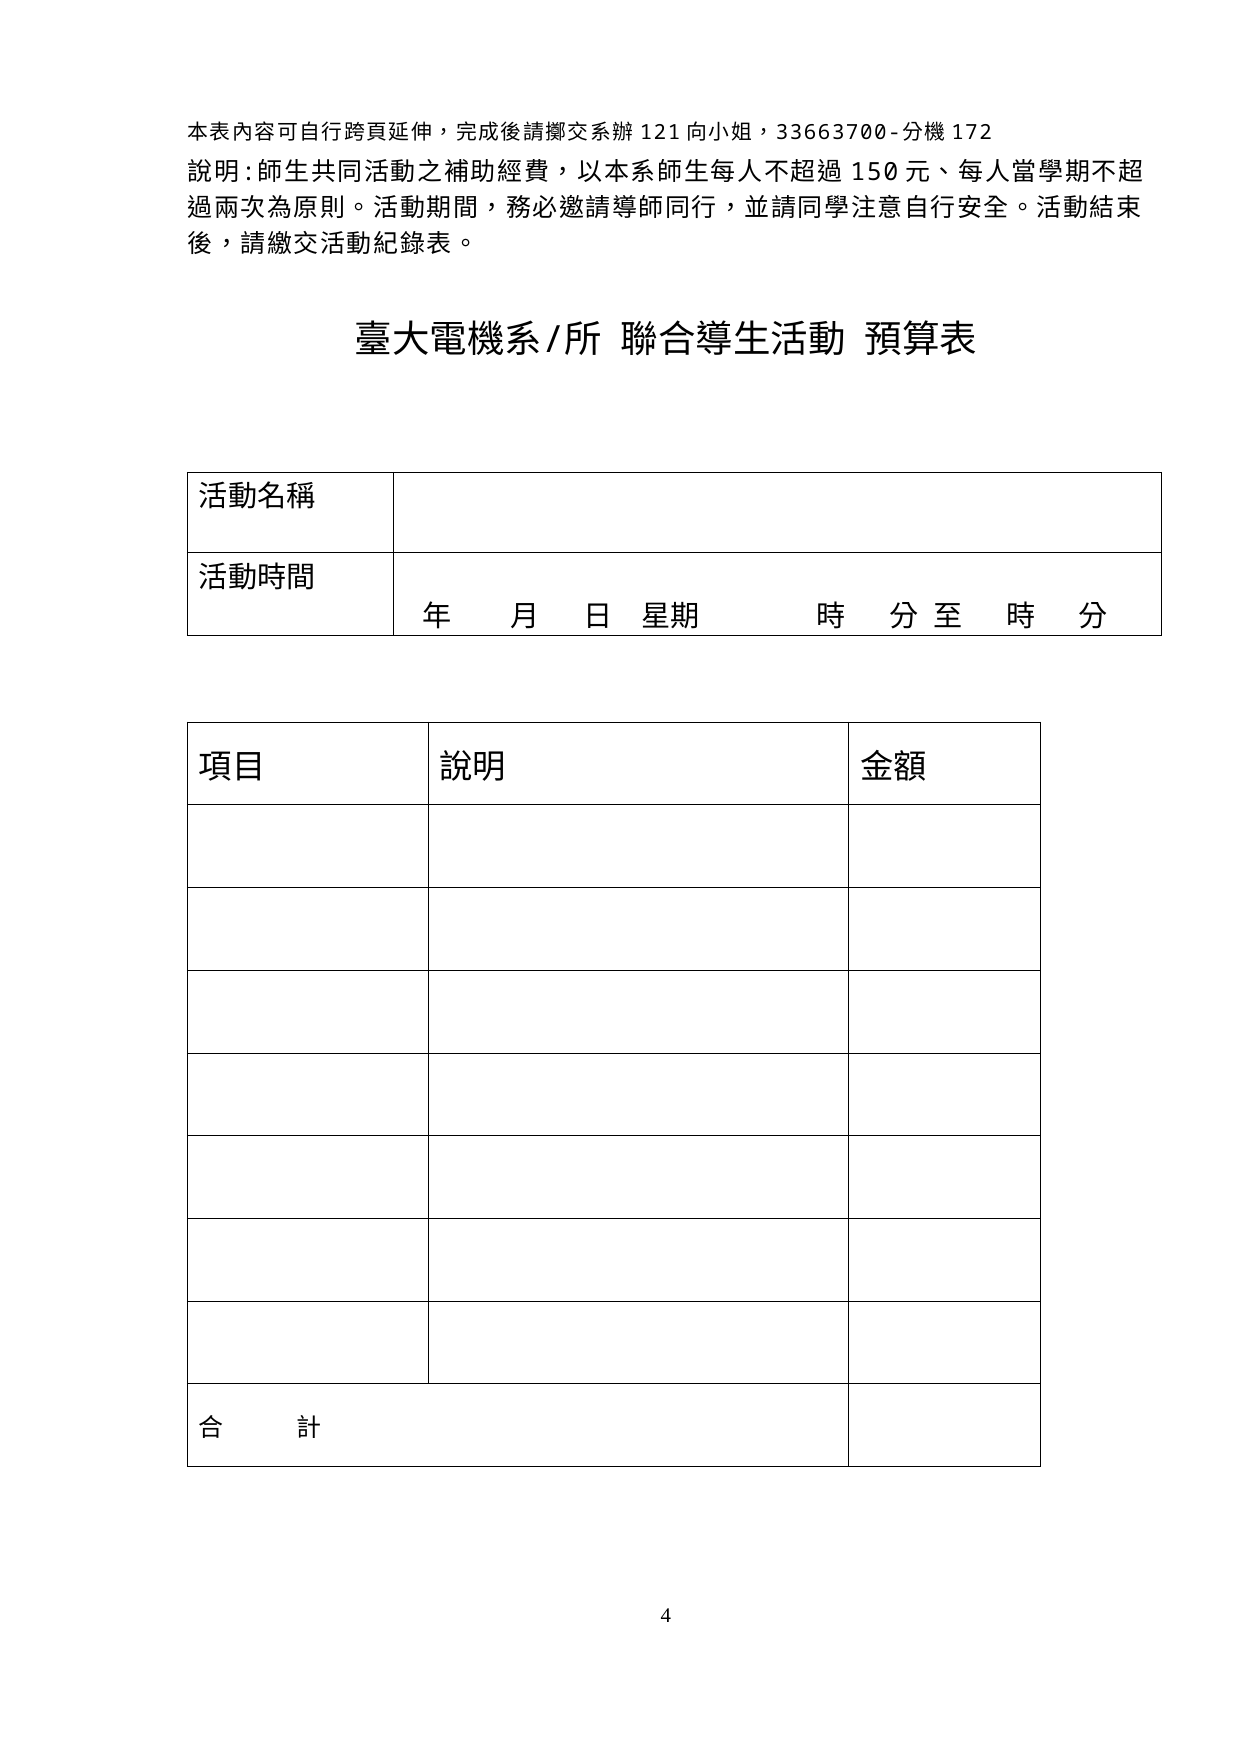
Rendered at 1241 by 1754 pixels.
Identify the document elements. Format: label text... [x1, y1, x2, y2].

table_cell [188, 1136, 428, 1218]
table_cell [429, 888, 848, 970]
table_header 說明 [429, 723, 848, 804]
table_cell [188, 1054, 428, 1135]
table_cell [429, 1136, 848, 1218]
text 臺大電機系/所 聯合導生活動 預算表 [187, 294, 1144, 357]
table_cell [188, 805, 428, 887]
table_cell [188, 1219, 428, 1301]
table_cell 年 月 日 星期 時 分 至 時 分 [394, 553, 1161, 635]
table_cell [849, 1054, 1040, 1135]
table_cell [849, 1384, 1040, 1466]
table_cell [429, 971, 848, 1052]
table_cell [188, 971, 428, 1052]
table_cell 合 計 [188, 1384, 848, 1466]
table_cell [849, 971, 1040, 1052]
table_header 金額 [849, 723, 1040, 804]
table_cell [429, 1054, 848, 1135]
table_cell [188, 888, 428, 970]
table_header 活動名稱 [188, 473, 393, 552]
table_cell [849, 888, 1040, 970]
text 本表內容可自行跨頁延伸，完成後請擲交系辦121向小姐，33663700-分機172 [187, 89, 1048, 151]
table_cell [429, 805, 848, 887]
table_cell [849, 1302, 1040, 1383]
table_cell [849, 1219, 1040, 1301]
text 說明:師生共同活動之補助經費，以本系師生每人不超過150元、每人當學期不超過兩次為原則。活動期間，務必邀請導師同行，並請同學注意自行安全。活動結束後，請繳交活動紀錄表。 [187, 151, 1144, 260]
table_header 項目 [188, 723, 428, 804]
table_cell [849, 1136, 1040, 1218]
table_cell [849, 805, 1040, 887]
table_cell [188, 1302, 428, 1383]
table_cell 活動時間 [188, 553, 393, 635]
table_cell [429, 1219, 848, 1301]
table_header [394, 473, 1161, 552]
table_cell [429, 1302, 848, 1383]
